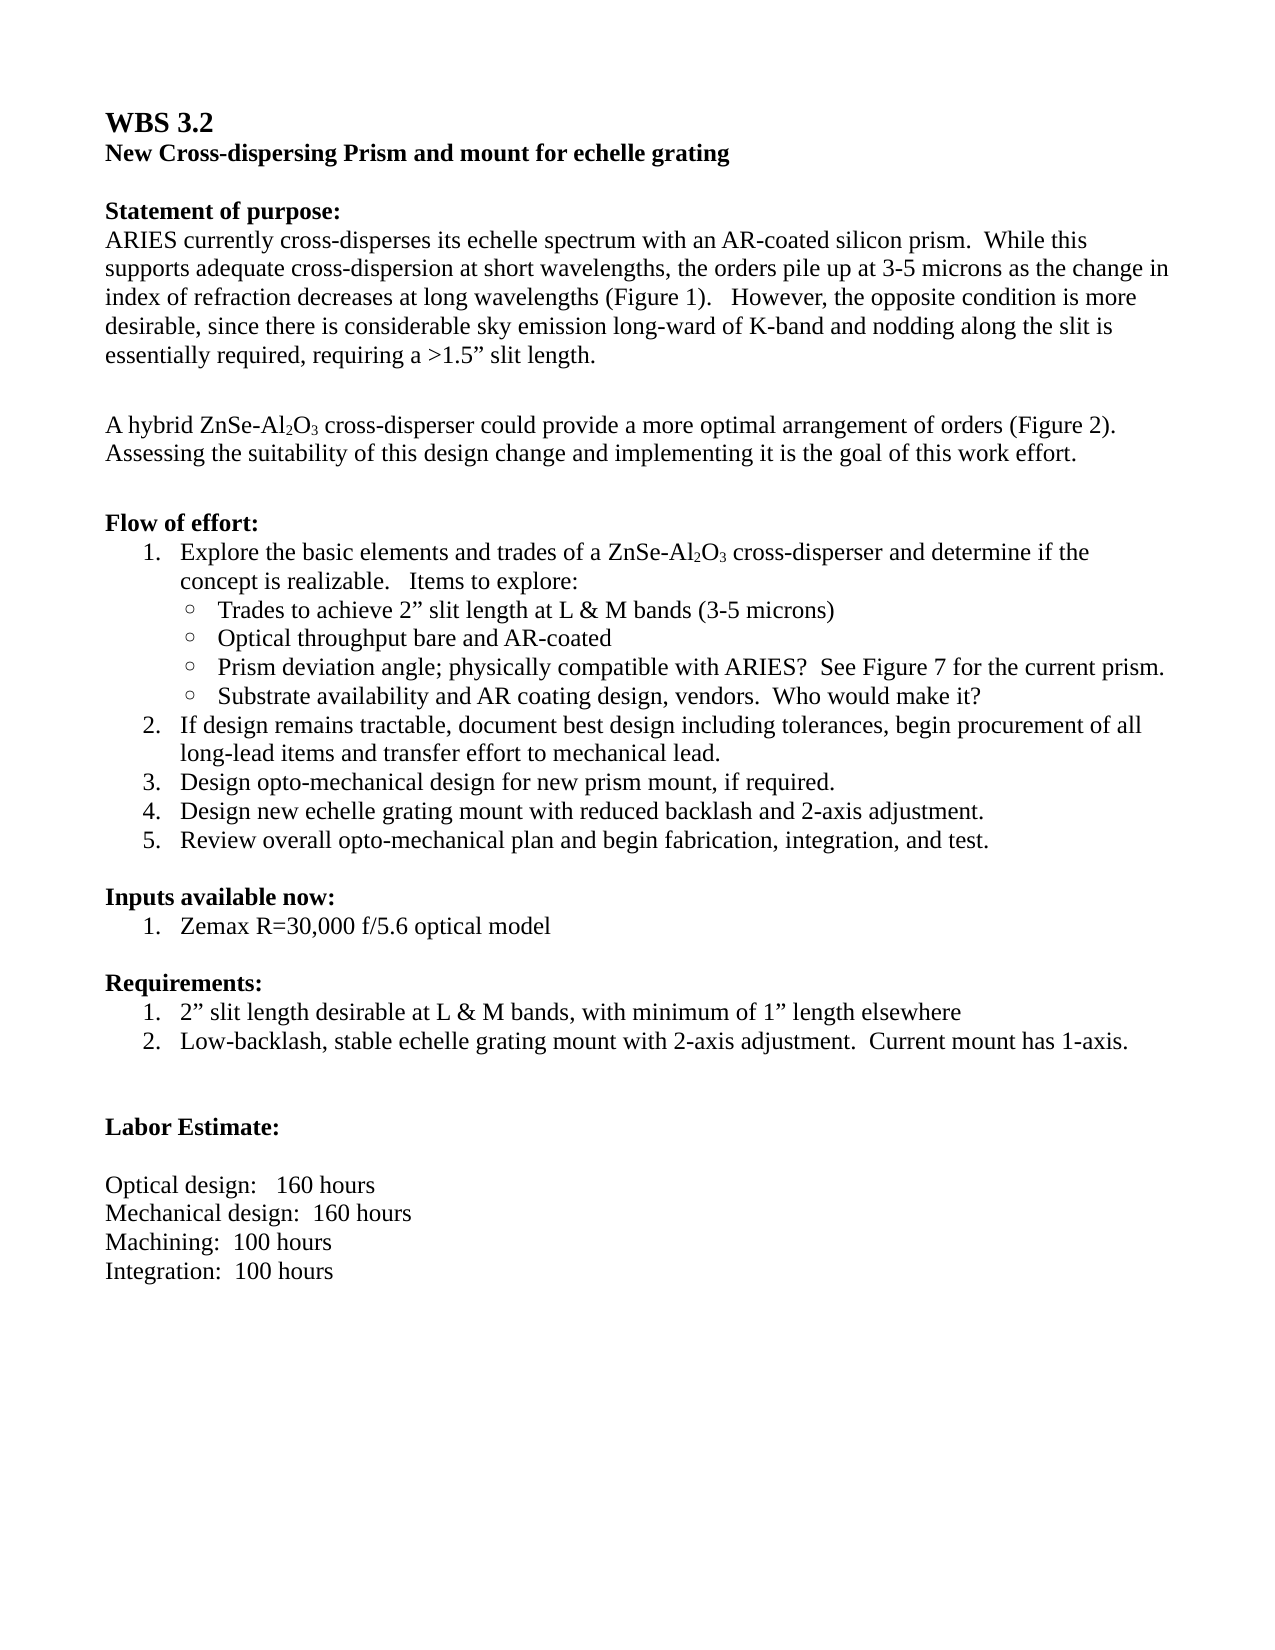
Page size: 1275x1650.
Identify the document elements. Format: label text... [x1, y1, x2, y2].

text WBS 3.2 [105, 105, 1170, 138]
list 2” slit length desirable at L & M bands, with minimum of 1” length elsewhere [142, 997, 1170, 1026]
text New Cross-dispersing Prism and mount for echelle grating [105, 138, 1170, 167]
text Integration: 100 hours [105, 1256, 1170, 1285]
text ARIES currently cross-disperses its echelle spectrum with an AR-coated silicon prism. While this supports adequate cross-dispersion at short wavelengths, the orders pile up at 3-5 microns as the change in index of refraction decreases at long wavelengths (Figure 1). However, the opposite condition is more desirable, since there is considerable sky emission long-ward of K-band and nodding along the slit is essentially required, requiring a >1.5” slit length. [105, 225, 1170, 368]
text Optical design: 160 hours [105, 1170, 1170, 1198]
text Statement of purpose: [105, 196, 1170, 225]
list Design opto-mechanical design for new prism mount, if required. [142, 767, 1170, 796]
text Requirements: [105, 968, 1170, 997]
list Review overall opto-mechanical plan and begin fabrication, integration, and test. [142, 825, 1170, 853]
text A hybrid ZnSe-Al2O3 cross-disperser could provide a more optimal arrangement of orders (Figure 2). Assessing the suitability of this design change and implementing it is the goal of this work effort. [105, 410, 1170, 467]
list Trades to achieve 2” slit length at L & M bands (3-5 microns) [180, 595, 1170, 623]
list Explore the basic elements and trades of a ZnSe-Al2O3 cross-disperser and determine if the concept is realizable. Items to explore: [142, 537, 1170, 595]
text Flow of effort: [105, 508, 1170, 537]
text Inputs available now: [105, 882, 1170, 911]
text Labor Estimate: [105, 1112, 1170, 1141]
list If design remains tractable, document best design including tolerances, begin procurement of all long-lead items and transfer effort to mechanical lead. [142, 710, 1170, 767]
list Zemax R=30,000 f/5.6 optical model [142, 911, 1170, 940]
list Optical throughput bare and AR-coated [180, 623, 1170, 652]
list Substrate availability and AR coating design, vendors. Who would make it? [180, 681, 1170, 710]
text Machining: 100 hours [105, 1227, 1170, 1256]
text Mechanical design: 160 hours [105, 1198, 1170, 1227]
list Low-backlash, stable echelle grating mount with 2-axis adjustment. Current mount has 1-axis. [142, 1026, 1170, 1055]
list Prism deviation angle; physically compatible with ARIES? See Figure 7 for the current prism. [180, 652, 1170, 681]
list Design new echelle grating mount with reduced backlash and 2-axis adjustment. [142, 796, 1170, 825]
